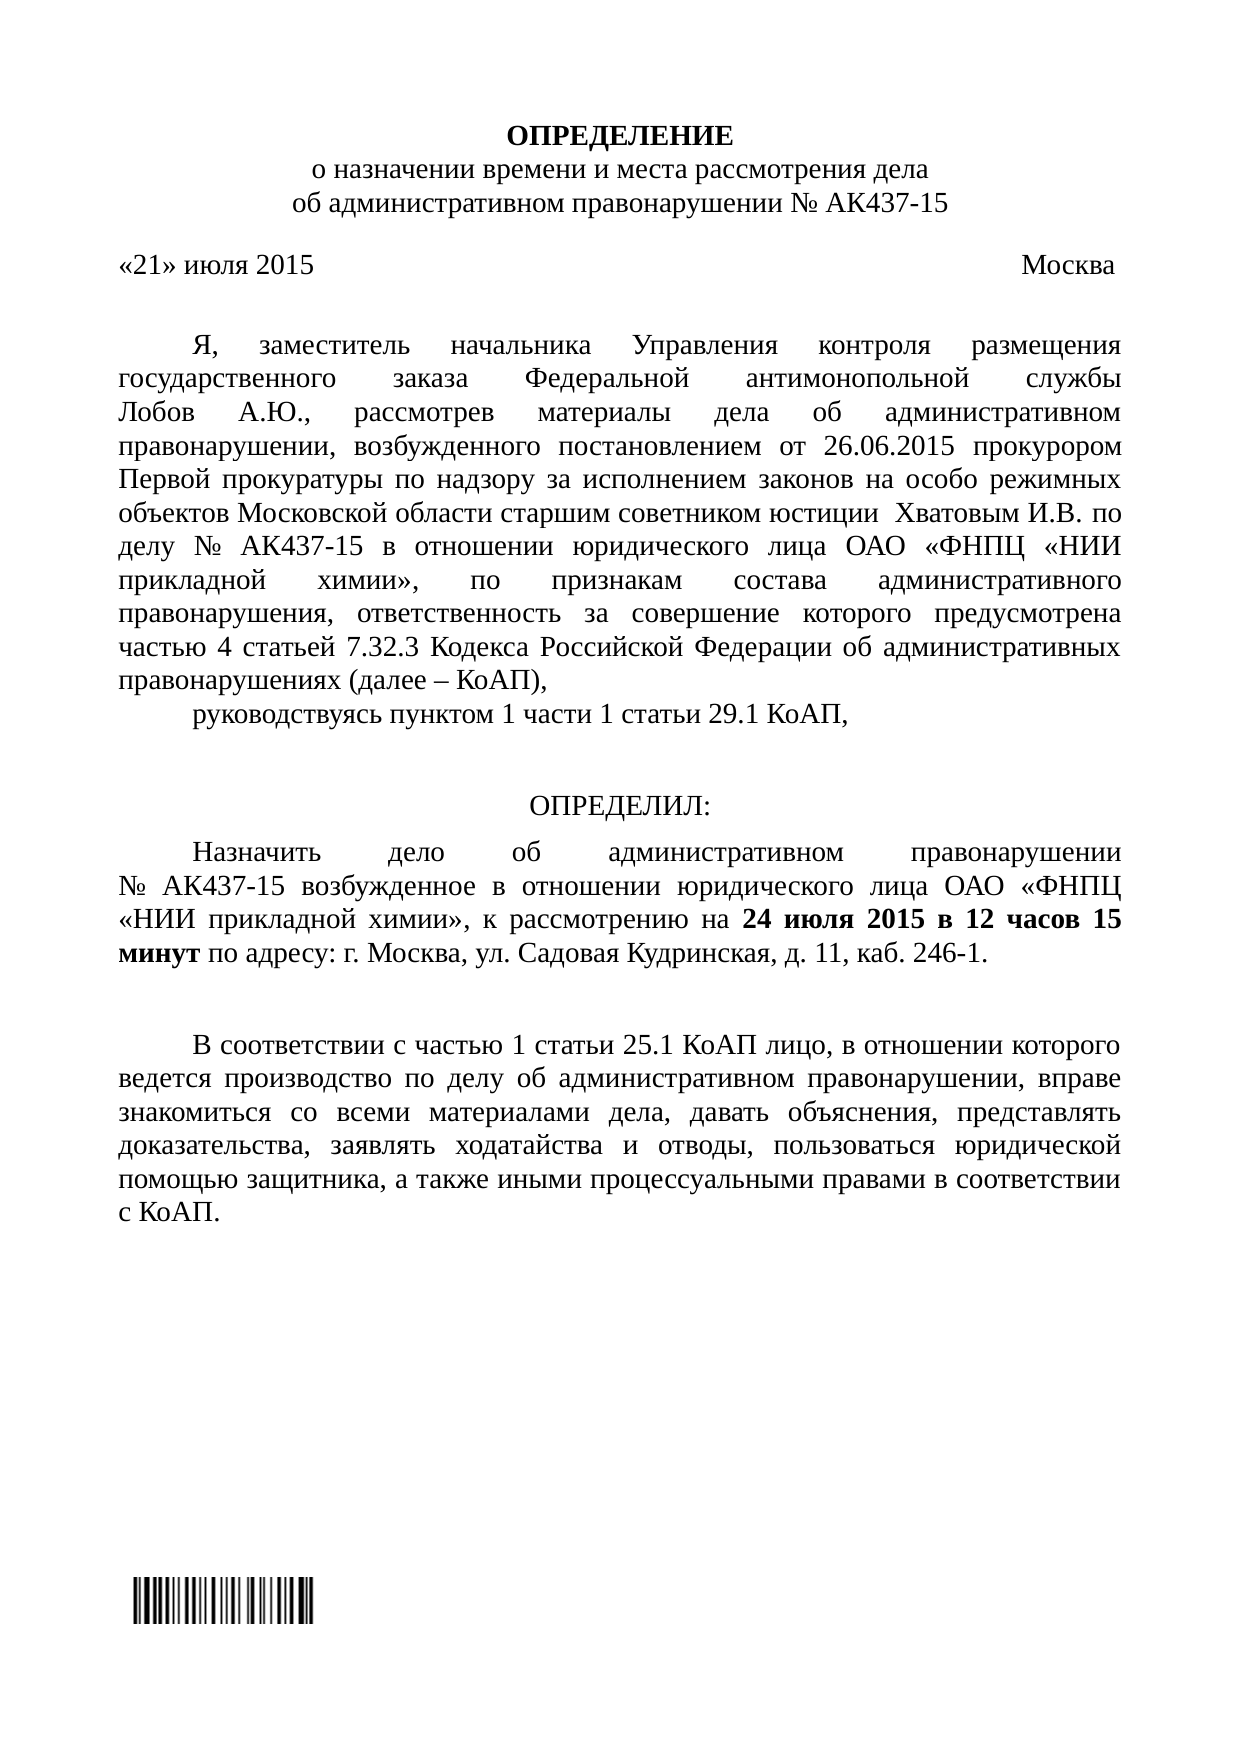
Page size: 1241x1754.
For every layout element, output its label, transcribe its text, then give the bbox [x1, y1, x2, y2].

picture [118, 1577, 331, 1624]
text о назначении времени и места рассмотрения дела [118, 152, 1122, 185]
text Я, заместитель начальника Управления контроля размещения государственного заказа Федеральной антимонопольной службы Лобов А.Ю., рассмотрев материалы дела об административном правонарушении, возбужденного постановлением от 26.06.2015 прокурором Первой прокуратуры по надзору за исполнением законов на особо режимных объектов Московской области старшим советником юстиции Хватовым И.В. по делу № АК437-15 в отношении юридического лица ОАО «ФНПЦ «НИИ прикладной химии», по признакам состава административного правонарушения, ответственность за совершение которого предусмотрена частью 4 статьей 7.32.3 Кодекса Российской Федерации об административных правонарушениях (далее – КоАП), [118, 327, 1122, 696]
text руководствуясь пунктом 1 части 1 статьи 29.1 КоАП, [118, 696, 1122, 729]
text Назначить дело об административном правонарушении № АК437-15 возбужденное в отношении юридического лица ОАО «ФНПЦ «НИИ прикладной химии», к рассмотрению на 24 июля 2015 в 12 часов 15 минут по адресу: г. Москва, ул. Садовая Кудринская, д. 11, каб. 246-1. [118, 834, 1122, 968]
text об административном правонарушении № АК437-15 [118, 185, 1122, 219]
text В соответствии с частью 1 статьи 25.1 КоАП лицо, в отношении которого ведется производство по делу об административном правонарушении, вправе знакомиться со всеми материалами дела, давать объяснения, представлять доказательства, заявлять ходатайства и отводы, пользоваться юридической помощью защитника, а также иными процессуальными правами в соответствии с КоАП. [118, 1027, 1122, 1228]
text ОПРЕДЕЛИЛ: [118, 788, 1122, 822]
subtitle ОПРЕДЕЛЕНИЕ [118, 118, 1122, 152]
text «21» июля 2015 Москва [118, 247, 1122, 281]
